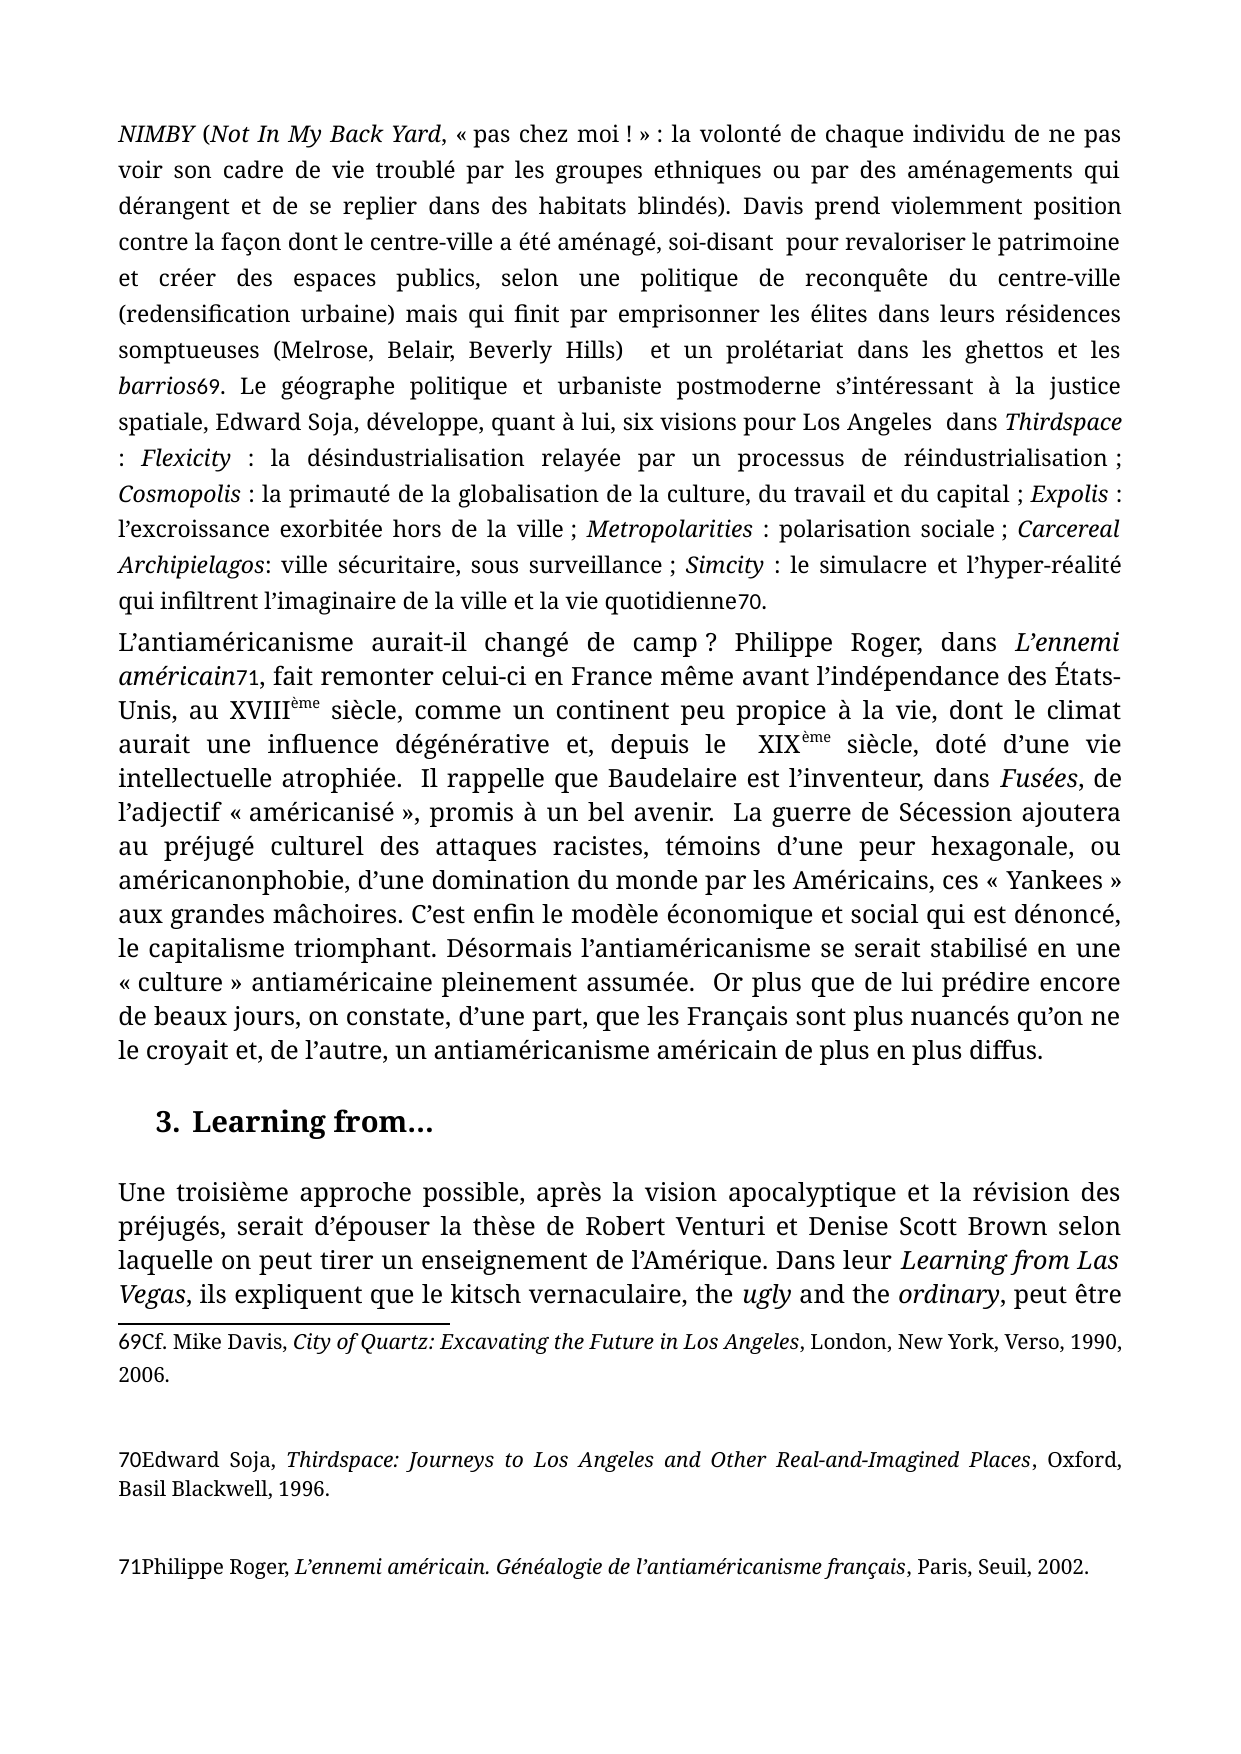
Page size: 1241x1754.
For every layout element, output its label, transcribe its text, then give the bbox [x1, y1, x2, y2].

text Philippe Roger, L’ennemi américain. Généalogie de l’antiaméricanisme français, Paris, Seuil, 2002. [118, 1552, 1122, 1581]
text Edward Soja, Thirdspace: Journeys to Los Angeles and Other Real-and-Imagined Places, Oxford, Basil Blackwell, 1996. [118, 1446, 1122, 1502]
text NIMBY (Not In My Back Yard, « pas chez moi ! » : la volonté de chaque individu de ne pas voir son cadre de vie troublé par les groupes ethniques ou par des aménagements qui dérangent et de se replier dans des habitats blindés). Davis prend violemment position contre la façon dont le centre-ville a été aménagé, soi-disant pour revaloriser le patrimoine et créer des espaces publics, selon une politique de reconquête du centre-ville (redensification urbaine) mais qui finit par emprisonner les élites dans leurs résidences somptueuses (Melrose, Belair, Beverly Hills) et un prolétariat dans les ghettos et les barrios. Le géographe politique et urbaniste postmoderne s’intéressant à la justice spatiale, Edward Soja, développe, quant à lui, six visions pour Los Angeles dans Thirdspace : Flexicity : la désindustrialisation relayée par un processus de réindustrialisation ; Cosmopolis : la primauté de la globalisation de la culture, du travail et du capital ; Expolis : l’excroissance exorbitée hors de la ville ; Metropolarities : polarisation sociale ; Carcereal Archipielagos: ville sécuritaire, sous surveillance ; Simcity : le simulacre et l’hyper-réalité qui infiltrent l’imaginaire de la ville et la vie quotidienne. [118, 118, 1122, 617]
text Une troisième approche possible, après la vision apocalyptique et la révision des préjugés, serait d’épouser la thèse de Robert Venturi et Denise Scott Brown selon laquelle on peut tirer un enseignement de l’Amérique. Dans leur Learning from Las Vegas, ils expliquent que le kitsch vernaculaire, the ugly and the ordinary, peut être [118, 1175, 1122, 1311]
list Learning from… [118, 1101, 1122, 1141]
text Cf. Mike Davis, City of Quartz: Excavating the Future in Los Angeles, London, New York, Verso, 1990, 2006. [118, 1327, 1122, 1388]
text L’antiaméricanisme aurait-il changé de camp ? Philippe Roger, dans L’ennemi américain, fait remonter celui-ci en France même avant l’indépendance des États-Unis, au XVIIIème siècle, comme un continent peu propice à la vie, dont le climat aurait une influence dégénérative et, depuis le XIXème siècle, doté d’une vie intellectuelle atrophiée. Il rappelle que Baudelaire est l’inventeur, dans Fusées, de l’adjectif « américanisé », promis à un bel avenir. La guerre de Sécession ajoutera au préjugé culturel des attaques racistes, témoins d’une peur hexagonale, ou américanonphobie, d’une domination du monde par les Américains, ces « Yankees » aux grandes mâchoires. C’est enfin le modèle économique et social qui est dénoncé, le capitalisme triomphant. Désormais l’antiaméricanisme se serait stabilisé en une « culture » antiaméricaine pleinement assumée. Or plus que de lui prédire encore de beaux jours, on constate, d’une part, que les Français sont plus nuancés qu’on ne le croyait et, de l’autre, un antiaméricanisme américain de plus en plus diffus. [118, 624, 1122, 1067]
